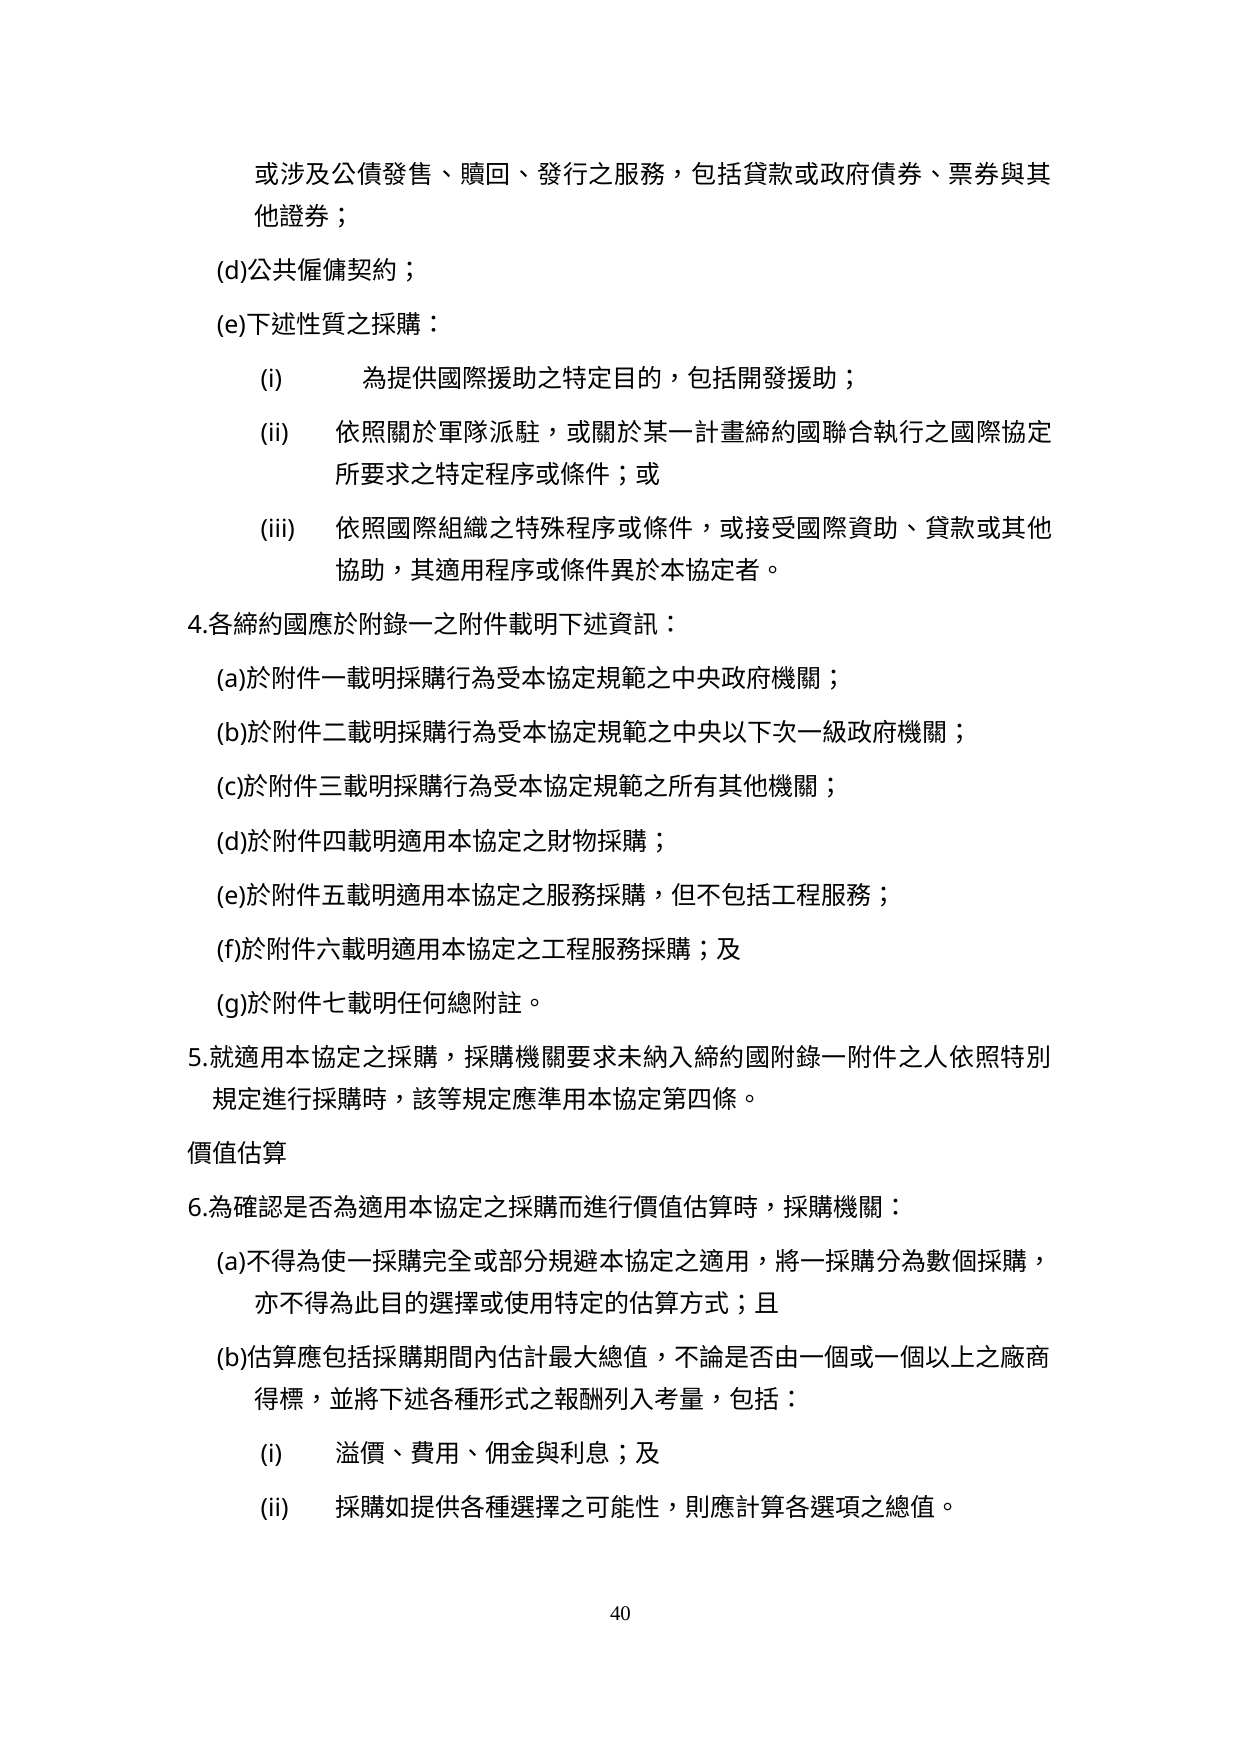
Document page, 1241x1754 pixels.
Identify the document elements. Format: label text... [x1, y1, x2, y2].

text (c)於附件三載明採購行為受本協定規範之所有其他機關； [217, 762, 1053, 804]
text 5.就適用本協定之採購，採購機關要求未納入締約國附錄一附件之人依照特別規定進行採購時，該等規定應準用本協定第四條。 [187, 1033, 1053, 1117]
text (a)於附件一載明採購行為受本協定規範之中央政府機關； [217, 654, 1053, 696]
text (i) 為提供國際援助之特定目的，包括開發援助； [260, 354, 1053, 396]
text (ii) 採購如提供各種選擇之可能性，則應計算各選項之總值。 [260, 1483, 1053, 1525]
text (f)於附件六載明適用本協定之工程服務採購；及 [217, 925, 1053, 967]
text (b)估算應包括採購期間內估計最大總值，不論是否由一個或一個以上之廠商得標，並將下述各種形式之報酬列入考量，包括： [217, 1333, 1053, 1417]
text (a)不得為使一採購完全或部分規避本協定之適用，將一採購分為數個採購，亦不得為此目的選擇或使用特定的估算方式；且 [217, 1237, 1053, 1321]
text (d)於附件四載明適用本協定之財物採購； [217, 817, 1053, 858]
text (b)於附件二載明採購行為受本協定規範之中央以下次一級政府機關； [217, 708, 1053, 750]
text (iii) 依照國際組織之特殊程序或條件，或接受國際資助、貸款或其他協助，其適用程序或條件異於本協定者。 [260, 504, 1053, 587]
text 4.各締約國應於附錄一之附件載明下述資訊： [187, 600, 1053, 642]
text (i) 溢價、費用、佣金與利息；及 [260, 1429, 1053, 1471]
text 或涉及公債發售、贖回、發行之服務，包括貸款或政府債券、票券與其他證券； [217, 150, 1053, 233]
text (e)下述性質之採購： [217, 300, 1053, 342]
text (ii) 依照關於軍隊派駐，或關於某一計畫締約國聯合執行之國際協定所要求之特定程序或條件；或 [260, 408, 1053, 492]
text 6.為確認是否為適用本協定之採購而進行價值估算時，採購機關： [187, 1183, 1053, 1225]
text (g)於附件七載明任何總附註。 [217, 979, 1053, 1021]
text 價值估算 [187, 1129, 1053, 1171]
text (e)於附件五載明適用本協定之服務採購，但不包括工程服務； [217, 871, 1053, 912]
text (d)公共僱傭契約； [217, 246, 1053, 287]
